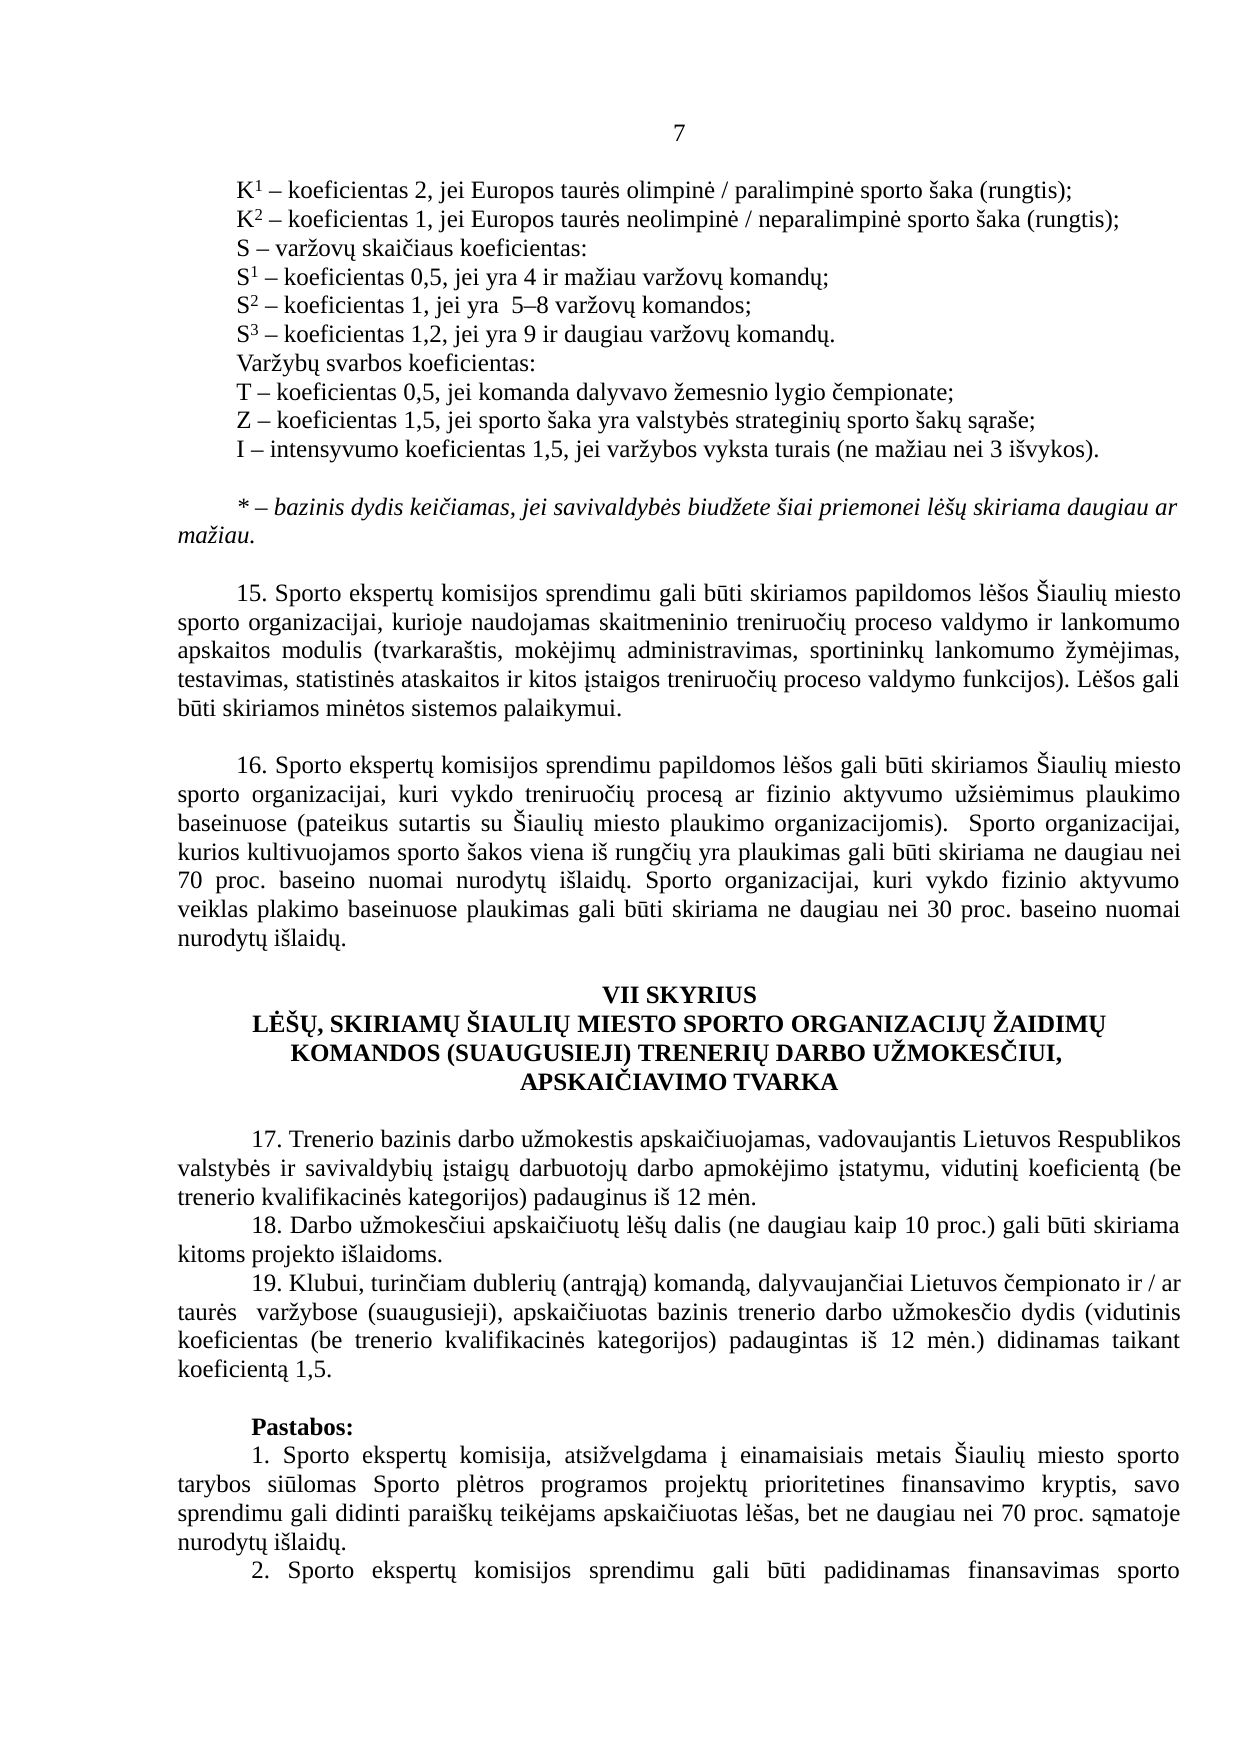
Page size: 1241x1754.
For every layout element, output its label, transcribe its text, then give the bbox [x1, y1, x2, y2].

text 15. Sporto ekspertų komisijos sprendimu gali būti skiriamos papildomos lėšos Šiaulių miesto sporto organizacijai, kurioje naudojamas skaitmeninio treniruočių proceso valdymo ir lankomumo apskaitos modulis (tvarkaraštis, mokėjimų administravimas, sportininkų lankomumo žymėjimas, testavimas, statistinės ataskaitos ir kitos įstaigos treniruočių proceso valdymo funkcijos). Lėšos gali būti skiriamos minėtos sistemos palaikymui. [177, 578, 1181, 722]
text Z – koeficientas 1,5, jei sporto šaka yra valstybės strateginių sporto šakų sąraše; [236, 406, 1181, 434]
text 16. Sporto ekspertų komisijos sprendimu papildomos lėšos gali būti skiriamos Šiaulių miesto sporto organizacijai, kuri vykdo treniruočių procesą ar fizinio aktyvumo užsiėmimus plaukimo baseinuose (pateikus sutartis su Šiaulių miesto plaukimo organizacijomis). Sporto organizacijai, kurios kultivuojamos sporto šakos viena iš rungčių yra plaukimas gali būti skiriama ne daugiau nei 70 proc. baseino nuomai nurodytų išlaidų. Sporto organizacijai, kuri vykdo fizinio aktyvumo veiklas plakimo baseinuose plaukimas gali būti skiriama ne daugiau nei 30 proc. baseino nuomai nurodytų išlaidų. [177, 751, 1181, 952]
text S2 – koeficientas 1, jei yra 5–8 varžovų komandos; [177, 291, 1181, 319]
text LĖŠŲ, SKIRIAMŲ ŠIAULIŲ MIESTO SPORTO ORGANIZACIJŲ ŽAIDIMŲ KOMANDOS (SUAUGUSIEJI) TRENERIŲ DARBO UŽMOKESČIUI, [177, 1009, 1181, 1067]
text S1 – koeficientas 0,5, jei yra 4 ir mažiau varžovų komandų; [177, 262, 1181, 291]
text Pastabos: [177, 1412, 1181, 1441]
text 19. Klubui, turinčiam dublerių (antrąją) komandą, dalyvaujančiai Lietuvos čempionato ir / ar taurės varžybose (suaugusieji), apskaičiuotas bazinis trenerio darbo užmokesčio dydis (vidutinis koeficientas (be trenerio kvalifikacinės kategorijos) padaugintas iš 12 mėn.) didinamas taikant koeficientą 1,5. [177, 1268, 1181, 1383]
text 18. Darbo užmokesčiui apskaičiuotų lėšų dalis (ne daugiau kaip 10 proc.) gali būti skiriama kitoms projekto išlaidoms. [177, 1211, 1181, 1268]
text I – intensyvumo koeficientas 1,5, jei varžybos vyksta turais (ne mažiau nei 3 išvykos). [236, 434, 1181, 463]
text S – varžovų skaičiaus koeficientas: [236, 233, 1181, 262]
text K1 – koeficientas 2, jei Europos taurės olimpinė / paralimpinė sporto šaka (rungtis); [177, 176, 1181, 204]
text 17. Trenerio bazinis darbo užmokestis apskaičiuojamas, vadovaujantis Lietuvos Respublikos valstybės ir savivaldybių įstaigų darbuotojų darbo apmokėjimo įstatymu, vidutinį koeficientą (be trenerio kvalifikacinės kategorijos) padauginus iš 12 mėn. [177, 1124, 1181, 1211]
text APSKAIČIAVIMO TVARKA [177, 1067, 1181, 1096]
text S3 – koeficientas 1,2, jei yra 9 ir daugiau varžovų komandų. [177, 319, 1181, 348]
text VII SKYRIUS [177, 981, 1181, 1009]
text * – bazinis dydis keičiamas, jei savivaldybės biudžete šiai priemonei lėšų skiriama daugiau ar mažiau. [177, 492, 1181, 549]
text 2. Sporto ekspertų komisijos sprendimu gali būti padidinamas finansavimas sporto [177, 1556, 1181, 1584]
text K2 – koeficientas 1, jei Europos taurės neolimpinė / neparalimpinė sporto šaka (rungtis); [177, 204, 1181, 233]
text T – koeficientas 0,5, jei komanda dalyvavo žemesnio lygio čempionate; [236, 377, 1181, 406]
text 1. Sporto ekspertų komisija, atsižvelgdama į einamaisiais metais Šiaulių miesto sporto tarybos siūlomas Sporto plėtros programos projektų prioritetines finansavimo kryptis, savo sprendimu gali didinti paraiškų teikėjams apskaičiuotas lėšas, bet ne daugiau nei 70 proc. sąmatoje nurodytų išlaidų. [177, 1441, 1181, 1556]
text Varžybų svarbos koeficientas: [236, 348, 1181, 377]
